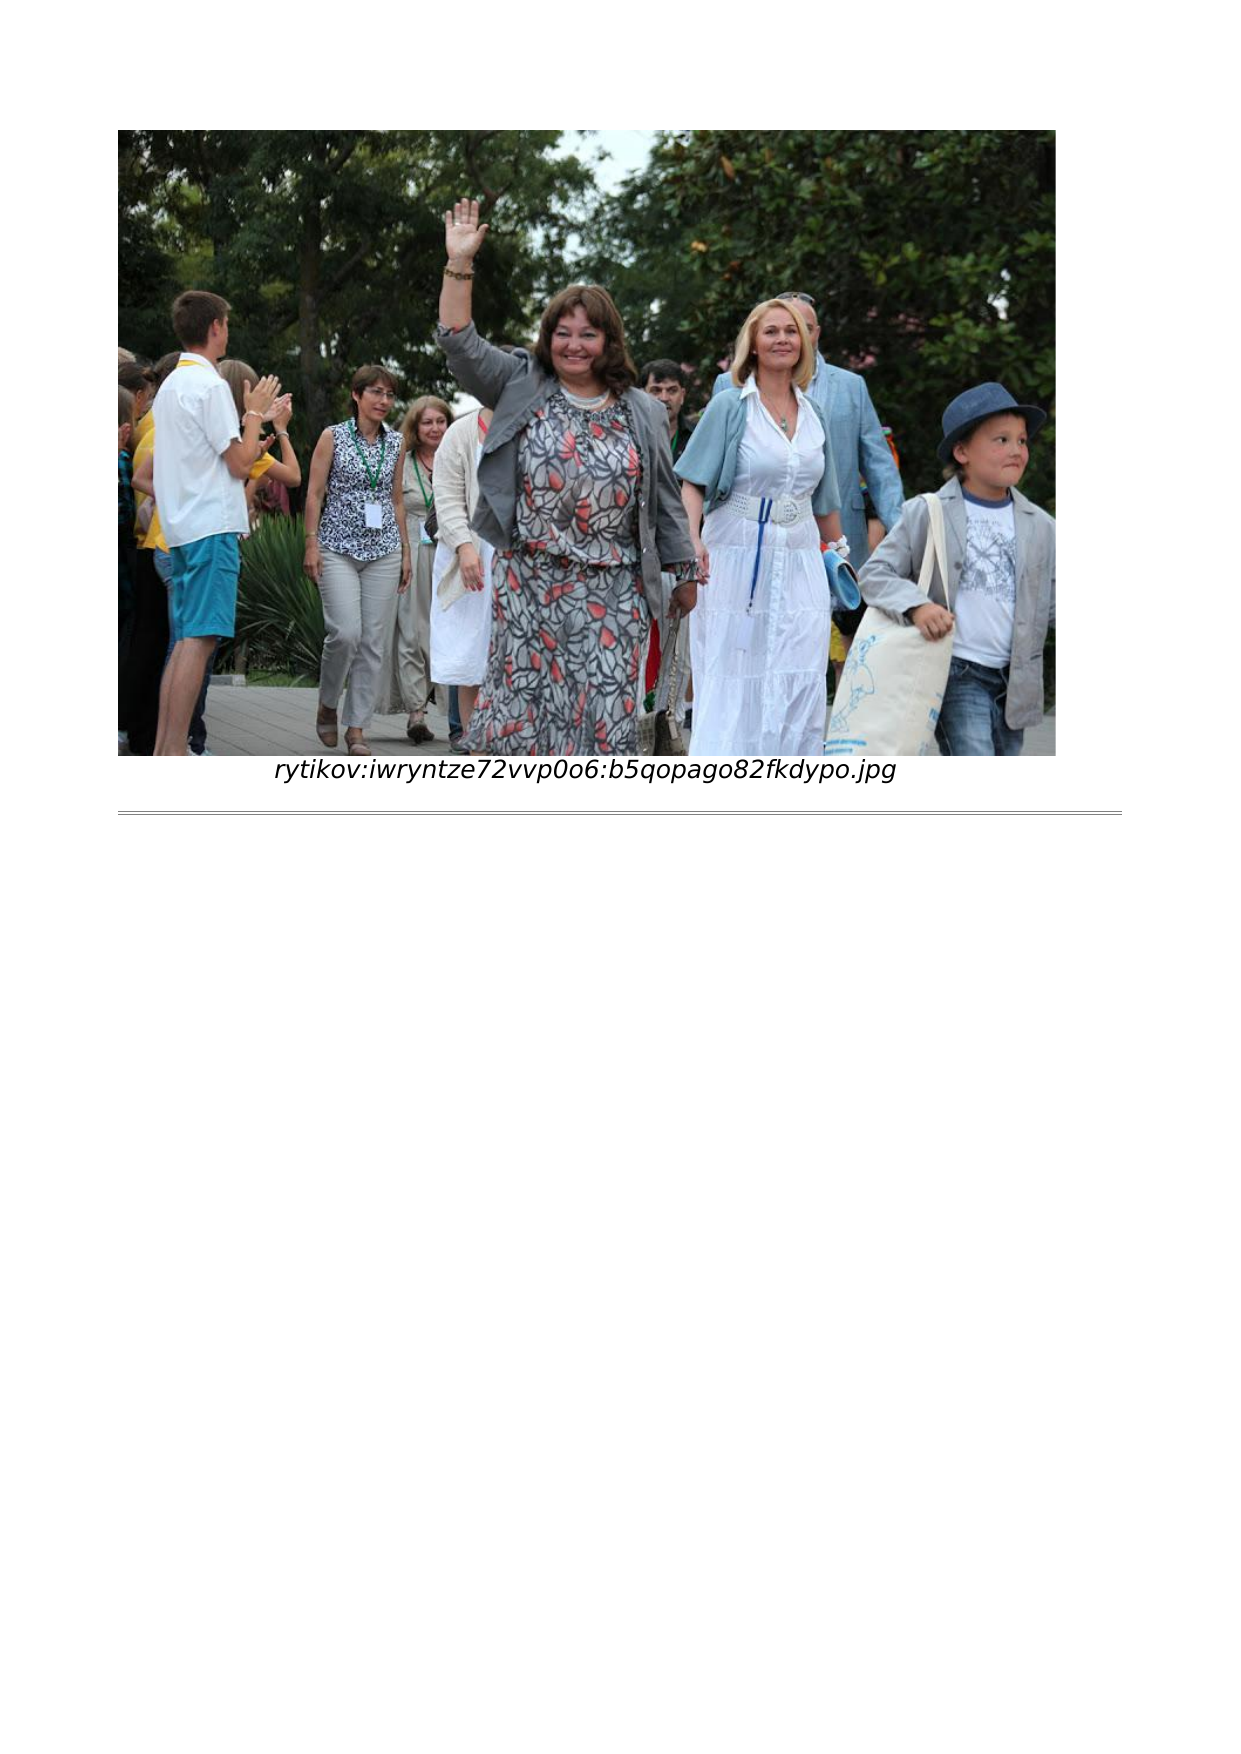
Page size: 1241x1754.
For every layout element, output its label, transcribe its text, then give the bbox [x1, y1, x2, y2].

picture [118, 130, 1056, 756]
text rytikov:iwryntze72vvp0o6:b5qopago82fkdypo.jpg [118, 756, 1056, 784]
